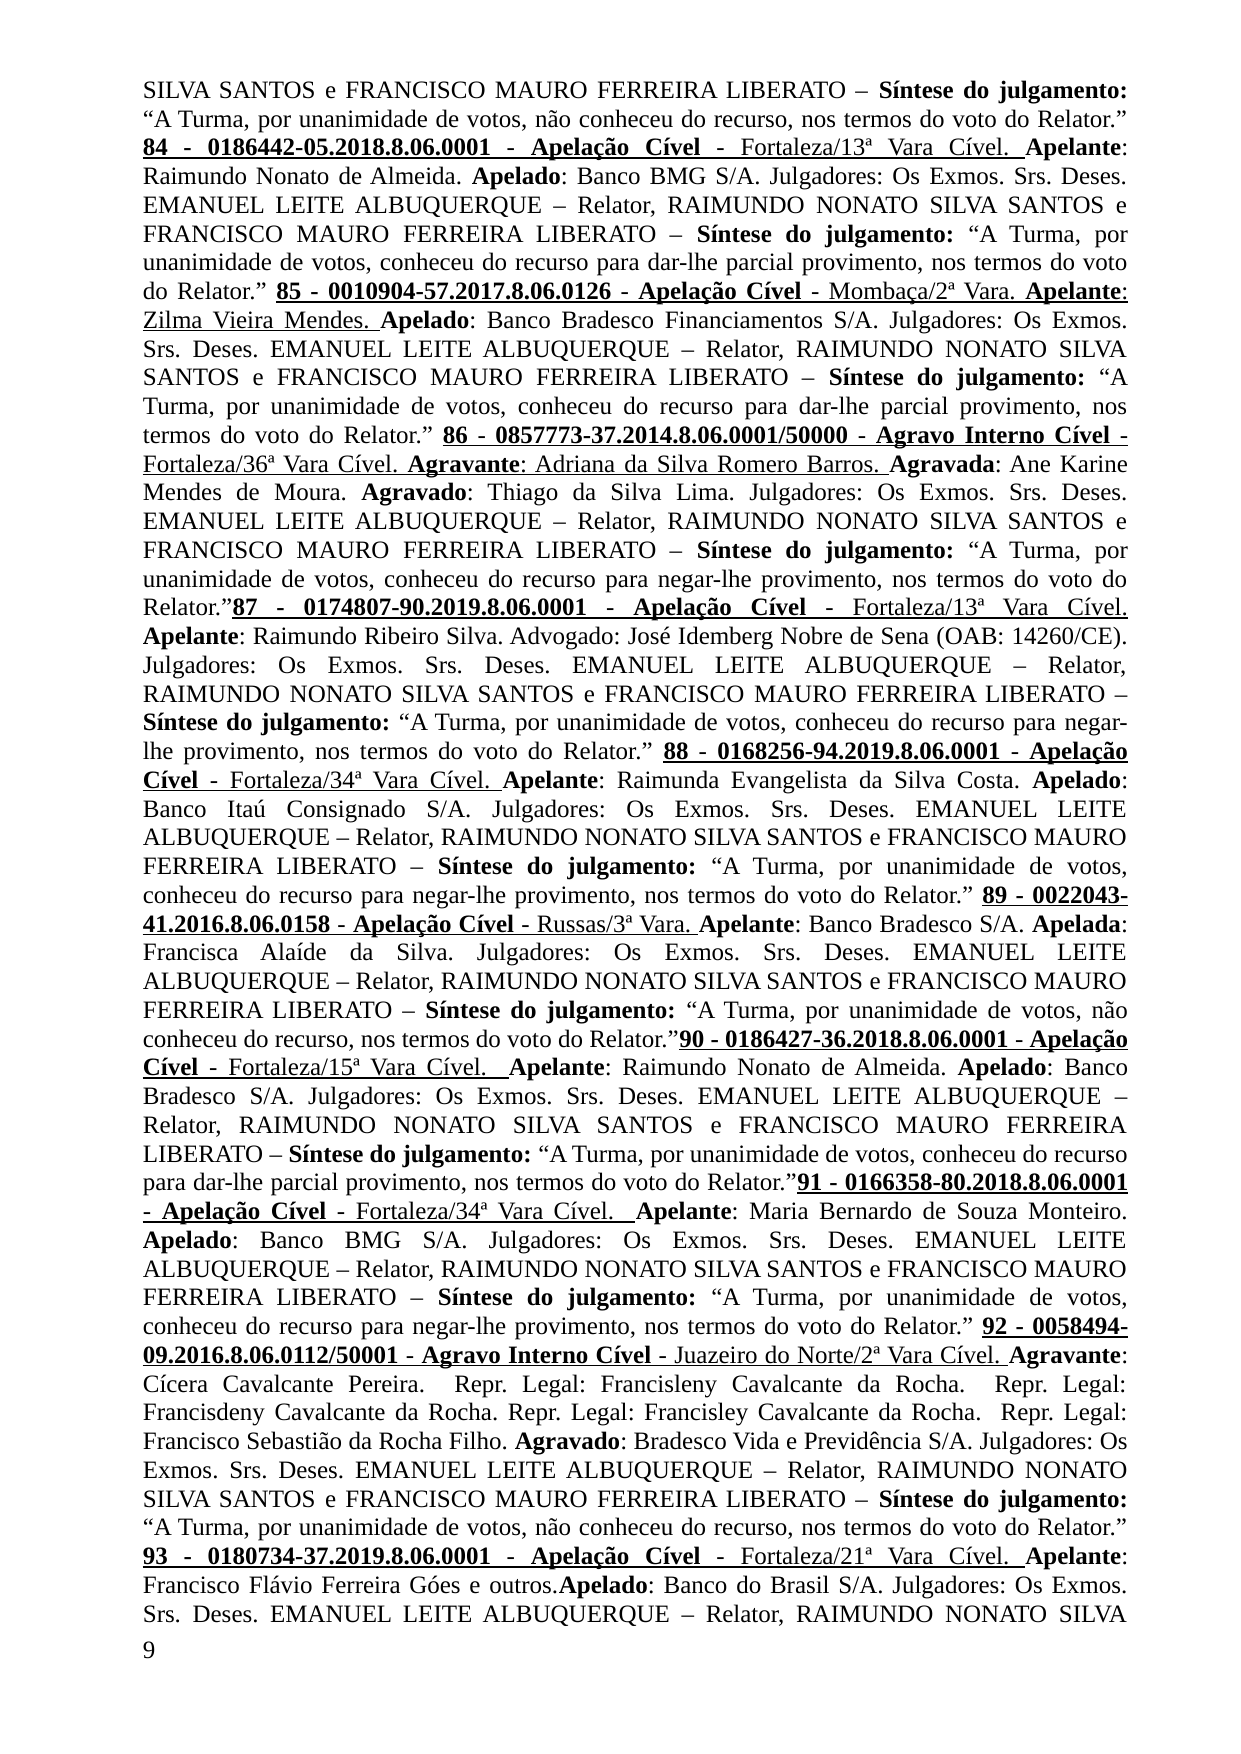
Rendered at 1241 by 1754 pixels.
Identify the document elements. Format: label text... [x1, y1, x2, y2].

text SILVA SANTOS e FRANCISCO MAURO FERREIRA LIBERATO – Síntese do julgamento: “A Turma, por unanimidade de votos, não conheceu do recurso, nos termos do voto do Relator.” 84 - 0186442-05.2018.8.06.0001 - Apelação Cível - Fortaleza/13ª Vara Cível. Apelante: Raimundo Nonato de Almeida. Apelado: Banco BMG S/A. Julgadores: Os Exmos. Srs. Deses. EMANUEL LEITE ALBUQUERQUE – Relator, RAIMUNDO NONATO SILVA SANTOS e FRANCISCO MAURO FERREIRA LIBERATO – Síntese do julgamento: “A Turma, por unanimidade de votos, conheceu do recurso para dar-lhe parcial provimento, nos termos do voto do Relator.” 85 - 0010904-57.2017.8.06.0126 - Apelação Cível - Mombaça/2ª Vara. Apelante: Zilma Vieira Mendes. Apelado: Banco Bradesco Financiamentos S/A. Julgadores: Os Exmos. Srs. Deses. EMANUEL LEITE ALBUQUERQUE – Relator, RAIMUNDO NONATO SILVA SANTOS e FRANCISCO MAURO FERREIRA LIBERATO – Síntese do julgamento: “A Turma, por unanimidade de votos, conheceu do recurso para dar-lhe parcial provimento, nos termos do voto do Relator.” 86 - 0857773-37.2014.8.06.0001/50000 - Agravo Interno Cível - Fortaleza/36ª Vara Cível. Agravante: Adriana da Silva Romero Barros. Agravada: Ane Karine Mendes de Moura. Agravado: Thiago da Silva Lima. Julgadores: Os Exmos. Srs. Deses. EMANUEL LEITE ALBUQUERQUE – Relator, RAIMUNDO NONATO SILVA SANTOS e FRANCISCO MAURO FERREIRA LIBERATO – Síntese do julgamento: “A Turma, por unanimidade de votos, conheceu do recurso para negar-lhe provimento, nos termos do voto do Relator.”87 - 0174807-90.2019.8.06.0001 - Apelação Cível - Fortaleza/13ª Vara Cível. Apelante: Raimundo Ribeiro Silva. Advogado: José Idemberg Nobre de Sena (OAB: 14260/CE). Julgadores: Os Exmos. Srs. Deses. EMANUEL LEITE ALBUQUERQUE – Relator, RAIMUNDO NONATO SILVA SANTOS e FRANCISCO MAURO FERREIRA LIBERATO – Síntese do julgamento: “A Turma, por unanimidade de votos, conheceu do recurso para negar-lhe provimento, nos termos do voto do Relator.” 88 - 0168256-94.2019.8.06.0001 - Apelação Cível - Fortaleza/34ª Vara Cível. Apelante: Raimunda Evangelista da Silva Costa. Apelado: Banco Itaú Consignado S/A. Julgadores: Os Exmos. Srs. Deses. EMANUEL LEITE ALBUQUERQUE – Relator, RAIMUNDO NONATO SILVA SANTOS e FRANCISCO MAURO FERREIRA LIBERATO – Síntese do julgamento: “A Turma, por unanimidade de votos, conheceu do recurso para negar-lhe provimento, nos termos do voto do Relator.” 89 - 0022043-41.2016.8.06.0158 - Apelação Cível - Russas/3ª Vara. Apelante: Banco Bradesco S/A. Apelada: Francisca Alaíde da Silva. Julgadores: Os Exmos. Srs. Deses. EMANUEL LEITE ALBUQUERQUE – Relator, RAIMUNDO NONATO SILVA SANTOS e FRANCISCO MAURO FERREIRA LIBERATO – Síntese do julgamento: “A Turma, por unanimidade de votos, não conheceu do recurso, nos termos do voto do Relator.”90 - 0186427-36.2018.8.06.0001 - Apelação Cível - Fortaleza/15ª Vara Cível. Apelante: Raimundo Nonato de Almeida. Apelado: Banco Bradesco S/A. Julgadores: Os Exmos. Srs. Deses. EMANUEL LEITE ALBUQUERQUE – Relator, RAIMUNDO NONATO SILVA SANTOS e FRANCISCO MAURO FERREIRA LIBERATO – Síntese do julgamento: “A Turma, por unanimidade de votos, conheceu do recurso para dar-lhe parcial provimento, nos termos do voto do Relator.”91 - 0166358-80.2018.8.06.0001 - Apelação Cível - Fortaleza/34ª Vara Cível. Apelante: Maria Bernardo de Souza Monteiro. Apelado: Banco BMG S/A. Julgadores: Os Exmos. Srs. Deses. EMANUEL LEITE ALBUQUERQUE – Relator, RAIMUNDO NONATO SILVA SANTOS e FRANCISCO MAURO FERREIRA LIBERATO – Síntese do julgamento: “A Turma, por unanimidade de votos, conheceu do recurso para negar-lhe provimento, nos termos do voto do Relator.” 92 - 0058494-09.2016.8.06.0112/50001 - Agravo Interno Cível - Juazeiro do Norte/2ª Vara Cível. Agravante: Cícera Cavalcante Pereira. Repr. Legal: Francisleny Cavalcante da Rocha. Repr. Legal: Francisdeny Cavalcante da Rocha. Repr. Legal: Francisley Cavalcante da Rocha. Repr. Legal: Francisco Sebastião da Rocha Filho. Agravado: Bradesco Vida e Previdência S/A. Julgadores: Os Exmos. Srs. Deses. EMANUEL LEITE ALBUQUERQUE – Relator, RAIMUNDO NONATO SILVA SANTOS e FRANCISCO MAURO FERREIRA LIBERATO – Síntese do julgamento: “A Turma, por unanimidade de votos, não conheceu do recurso, nos termos do voto do Relator.” 93 - 0180734-37.2019.8.06.0001 - Apelação Cível - Fortaleza/21ª Vara Cível. Apelante: Francisco Flávio Ferreira Góes e outros.Apelado: Banco do Brasil S/A. Julgadores: Os Exmos. Srs. Deses. EMANUEL LEITE ALBUQUERQUE – Relator, RAIMUNDO NONATO SILVA [143, 75, 1128, 1627]
